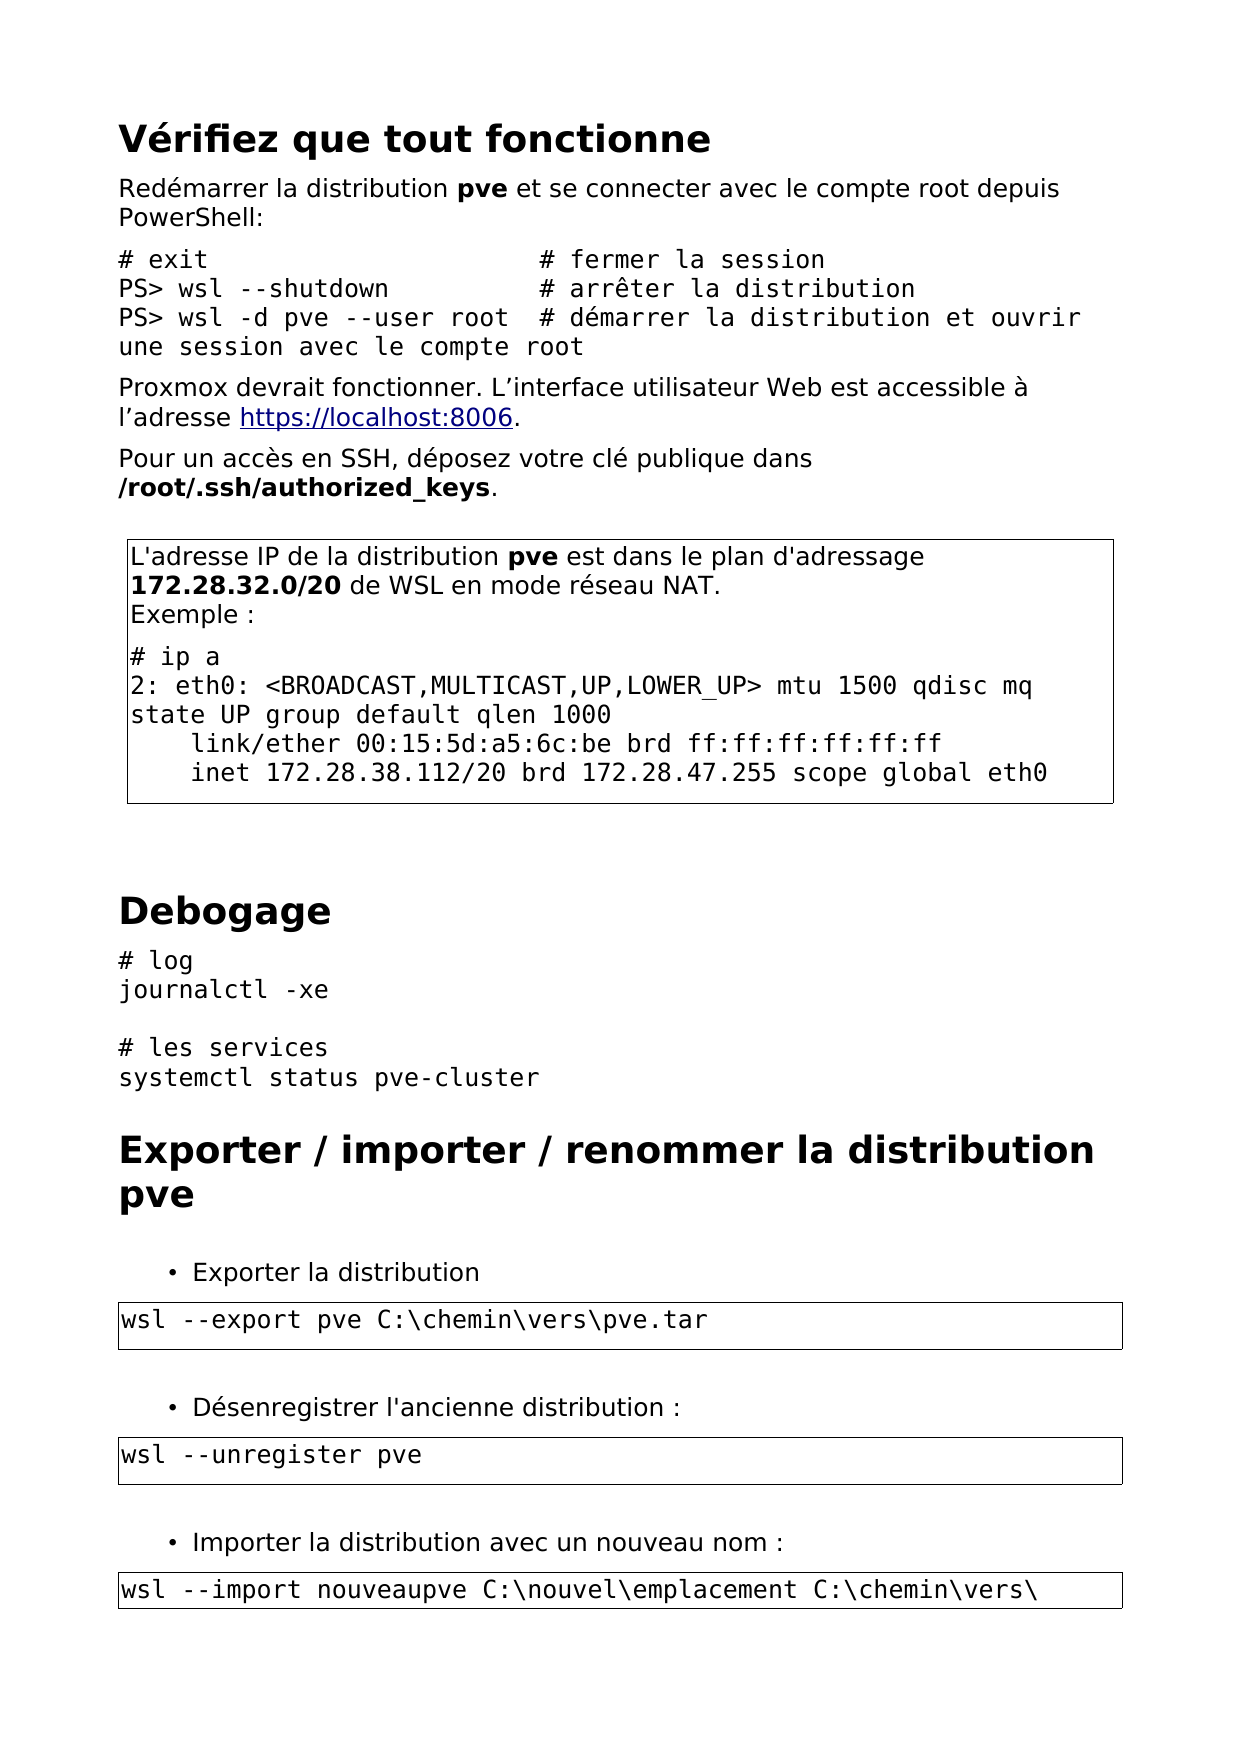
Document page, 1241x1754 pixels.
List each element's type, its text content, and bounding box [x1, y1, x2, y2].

text # log journalctl -xe # les services systemctl status pve-cluster [118, 946, 1122, 1092]
text Proxmox devrait fonctionner. L’interface utilisateur Web est accessible à l’adresse https://localhost:8006. [118, 373, 1122, 432]
text Redémarrer la distribution pve et se connecter avec le compte root depuis PowerShell: [118, 174, 1122, 233]
table_header wsl --import nouveaupve C:\nouvel\emplacement C:\chemin\vers\ [119, 1573, 1122, 1607]
list Exporter la distribution [177, 1258, 1122, 1287]
text # exit # fermer la session PS> wsl --shutdown # arrêter la distribution PS> wsl -d pve --user root # démarrer la distribution et ouvrir une session avec le compte root [118, 245, 1122, 362]
table_header wsl --unregister pve [119, 1438, 1122, 1484]
table_header wsl --export pve C:\chemin\vers\pve.tar [119, 1303, 1122, 1349]
list Importer la distribution avec un nouveau nom : [177, 1528, 1122, 1557]
list Désenregistrer l'ancienne distribution : [177, 1393, 1122, 1422]
table_header L'adresse IP de la distribution pve est dans le plan d'adressage 172.28.32.0/20 de WSL en mode réseau NAT. Exemple : # ip a 2: eth0: <BROADCAST,MULTICAST,UP,LOWER_UP> mtu 1500 qdisc mq state UP group default qlen 1000 link/ether 00:15:5d:a5:6c:be brd ff:ff:ff:ff:ff:ff inet 172.28.38.112/20 brd 172.28.47.255 scope global eth0 [128, 540, 1113, 802]
subtitle Exporter / importer / renommer la distribution pve [118, 1129, 1122, 1216]
subtitle Debogage [118, 890, 1122, 933]
text Pour un accès en SSH, déposez votre clé publique dans /root/.ssh/authorized_keys. [118, 444, 1122, 503]
subtitle Vérifiez que tout fonctionne [118, 118, 1122, 162]
